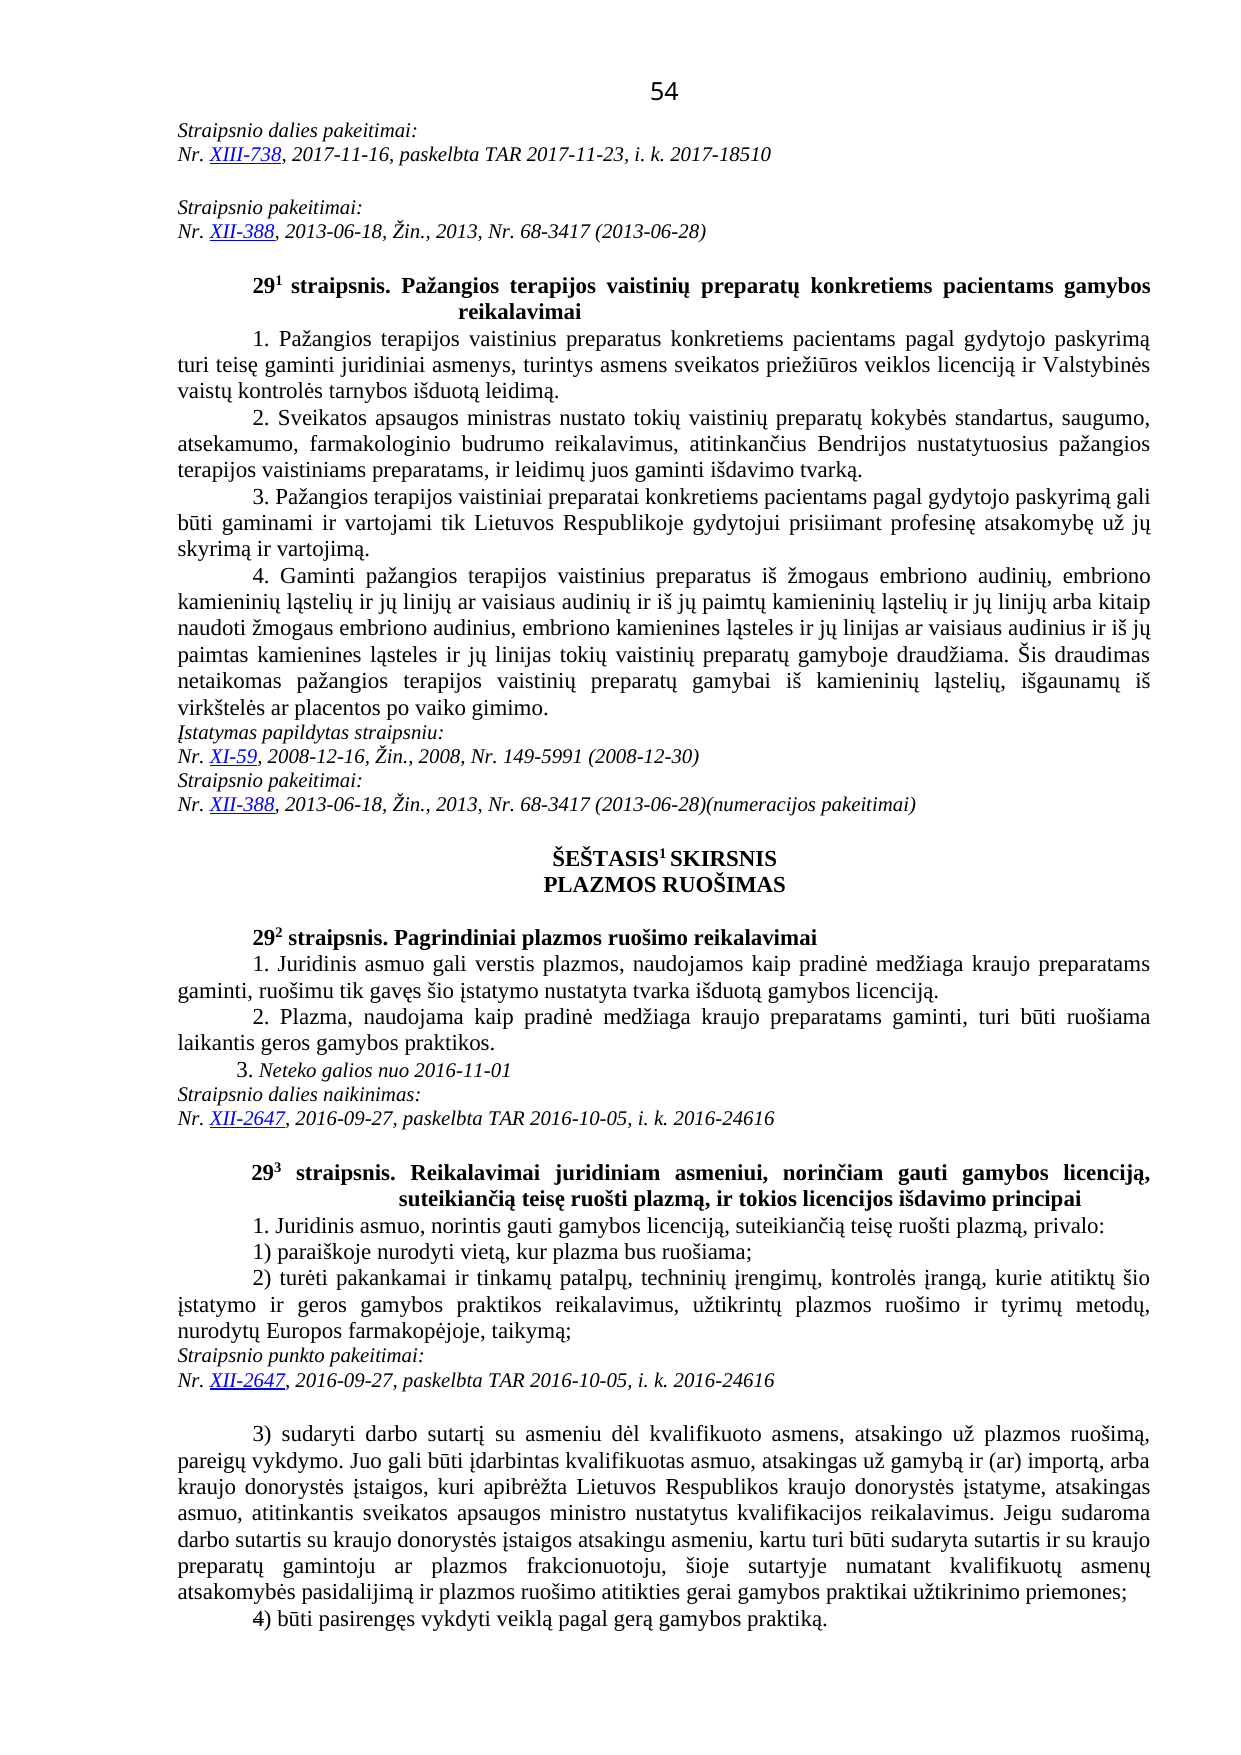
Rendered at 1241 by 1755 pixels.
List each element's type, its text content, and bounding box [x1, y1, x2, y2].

text 3. Neteko galios nuo 2016-11-01 [177, 1056, 1152, 1082]
text ŠEŠTASIS1 SKIRSNIS [177, 845, 1152, 871]
text Nr. XII-388, 2013-06-18, Žin., 2013, Nr. 68-3417 (2013-06-28) [177, 219, 1152, 243]
text 291 straipsnis. Pažangios terapijos vaistinių preparatų konkretiems pacientams gamybos reikalavimai [252, 272, 1152, 324]
text 4) būti pasirengęs vykdyti veiklą pagal gerą gamybos praktiką. [177, 1605, 1152, 1631]
text 1) paraiškoje nurodyti vietą, kur plazma bus ruošiama; [177, 1238, 1152, 1264]
text Straipsnio pakeitimai: [177, 768, 1152, 792]
text 4. Gaminti pažangios terapijos vaistinius preparatus iš žmogaus embriono audinių, embriono kamieninių ląstelių ir jų linijų ar vaisiaus audinių ir iš jų paimtų kamieninių ląstelių ir jų linijų arba kitaip naudoti žmogaus embriono audinius, embriono kamienines ląsteles ir jų linijas ar vaisiaus audinius ir iš jų paimtas kamienines ląsteles ir jų linijas tokių vaistinių preparatų gamyboje draudžiama. Šis draudimas netaikomas pažangios terapijos vaistinių preparatų gamybai iš kamieninių ląstelių, išgaunamų iš virkštelės ar placentos po vaiko gimimo. [177, 562, 1152, 720]
text 293 straipsnis. Reikalavimai juridiniam asmeniui, norinčiam gauti gamybos licenciją, suteikiančią teisę ruošti plazmą, ir tokios licencijos išdavimo principai [251, 1159, 1152, 1212]
text 292 straipsnis. Pagrindiniai plazmos ruošimo reikalavimai [177, 924, 1152, 950]
text Įstatymas papildytas straipsniu: [177, 720, 1152, 744]
text 3. Pažangios terapijos vaistiniai preparatai konkretiems pacientams pagal gydytojo paskyrimą gali būti gaminami ir vartojami tik Lietuvos Respublikoje gydytojui prisiimant profesinę atsakomybę už jų skyrimą ir vartojimą. [177, 483, 1152, 562]
text 1. Juridinis asmuo, norintis gauti gamybos licenciją, suteikiančią teisę ruošti plazmą, privalo: [177, 1212, 1152, 1238]
text Nr. XII-2647, 2016-09-27, paskelbta TAR 2016-10-05, i. k. 2016-24616 [177, 1106, 1152, 1130]
text Straipsnio dalies pakeitimai: [177, 118, 1152, 142]
text PLAZMOS RUOŠIMAS [177, 871, 1152, 898]
text Straipsnio dalies naikinimas: [177, 1082, 1152, 1106]
text Nr. XII-388, 2013-06-18, Žin., 2013, Nr. 68-3417 (2013-06-28)(numeracijos pakeitimai) [177, 792, 1152, 816]
text 1. Juridinis asmuo gali verstis plazmos, naudojamos kaip pradinė medžiaga kraujo preparatams gaminti, ruošimu tik gavęs šio įstatymo nustatyta tvarka išduotą gamybos licenciją. [177, 950, 1152, 1003]
text Nr. XIII-738, 2017-11-16, paskelbta TAR 2017-11-23, i. k. 2017-18510 [177, 142, 1152, 166]
text Straipsnio punkto pakeitimai: [177, 1343, 1152, 1367]
text 1. Pažangios terapijos vaistinius preparatus konkretiems pacientams pagal gydytojo paskyrimą turi teisę gaminti juridiniai asmenys, turintys asmens sveikatos priežiūros veiklos licenciją ir Valstybinės vaistų kontrolės tarnybos išduotą leidimą. [177, 324, 1152, 404]
text 3) sudaryti darbo sutartį su asmeniu dėl kvalifikuoto asmens, atsakingo už plazmos ruošimą, pareigų vykdymo. Juo gali būti įdarbintas kvalifikuotas asmuo, atsakingas už gamybą ir (ar) importą, arba kraujo donorystės įstaigos, kuri apibrėžta Lietuvos Respublikos kraujo donorystės įstatyme, atsakingas asmuo, atitinkantis sveikatos apsaugos ministro nustatytus kvalifikacijos reikalavimus. Jeigu sudaroma darbo sutartis su kraujo donorystės įstaigos atsakingu asmeniu, kartu turi būti sudaryta sutartis ir su kraujo preparatų gamintoju ar plazmos frakcionuotoju, šioje sutartyje numatant kvalifikuotų asmenų atsakomybės pasidalijimą ir plazmos ruošimo atitikties gerai gamybos praktikai užtikrinimo priemones; [177, 1420, 1152, 1605]
text 2. Plazma, naudojama kaip pradinė medžiaga kraujo preparatams gaminti, turi būti ruošiama laikantis geros gamybos praktikos. [177, 1003, 1152, 1056]
text Straipsnio pakeitimai: [177, 195, 1152, 219]
text 2. Sveikatos apsaugos ministras nustato tokių vaistinių preparatų kokybės standartus, saugumo, atsekamumo, farmakologinio budrumo reikalavimus, atitinkančius Bendrijos nustatytuosius pažangios terapijos vaistiniams preparatams, ir leidimų juos gaminti išdavimo tvarką. [177, 404, 1152, 483]
text 2) turėti pakankamai ir tinkamų patalpų, techninių įrengimų, kontrolės įrangą, kurie atitiktų šio įstatymo ir geros gamybos praktikos reikalavimus, užtikrintų plazmos ruošimo ir tyrimų metodų, nurodytų Europos farmakopėjoje, taikymą; [177, 1264, 1152, 1343]
text Nr. XII-2647, 2016-09-27, paskelbta TAR 2016-10-05, i. k. 2016-24616 [177, 1367, 1152, 1392]
text Nr. XI-59, 2008-12-16, Žin., 2008, Nr. 149-5991 (2008-12-30) [177, 744, 1152, 768]
